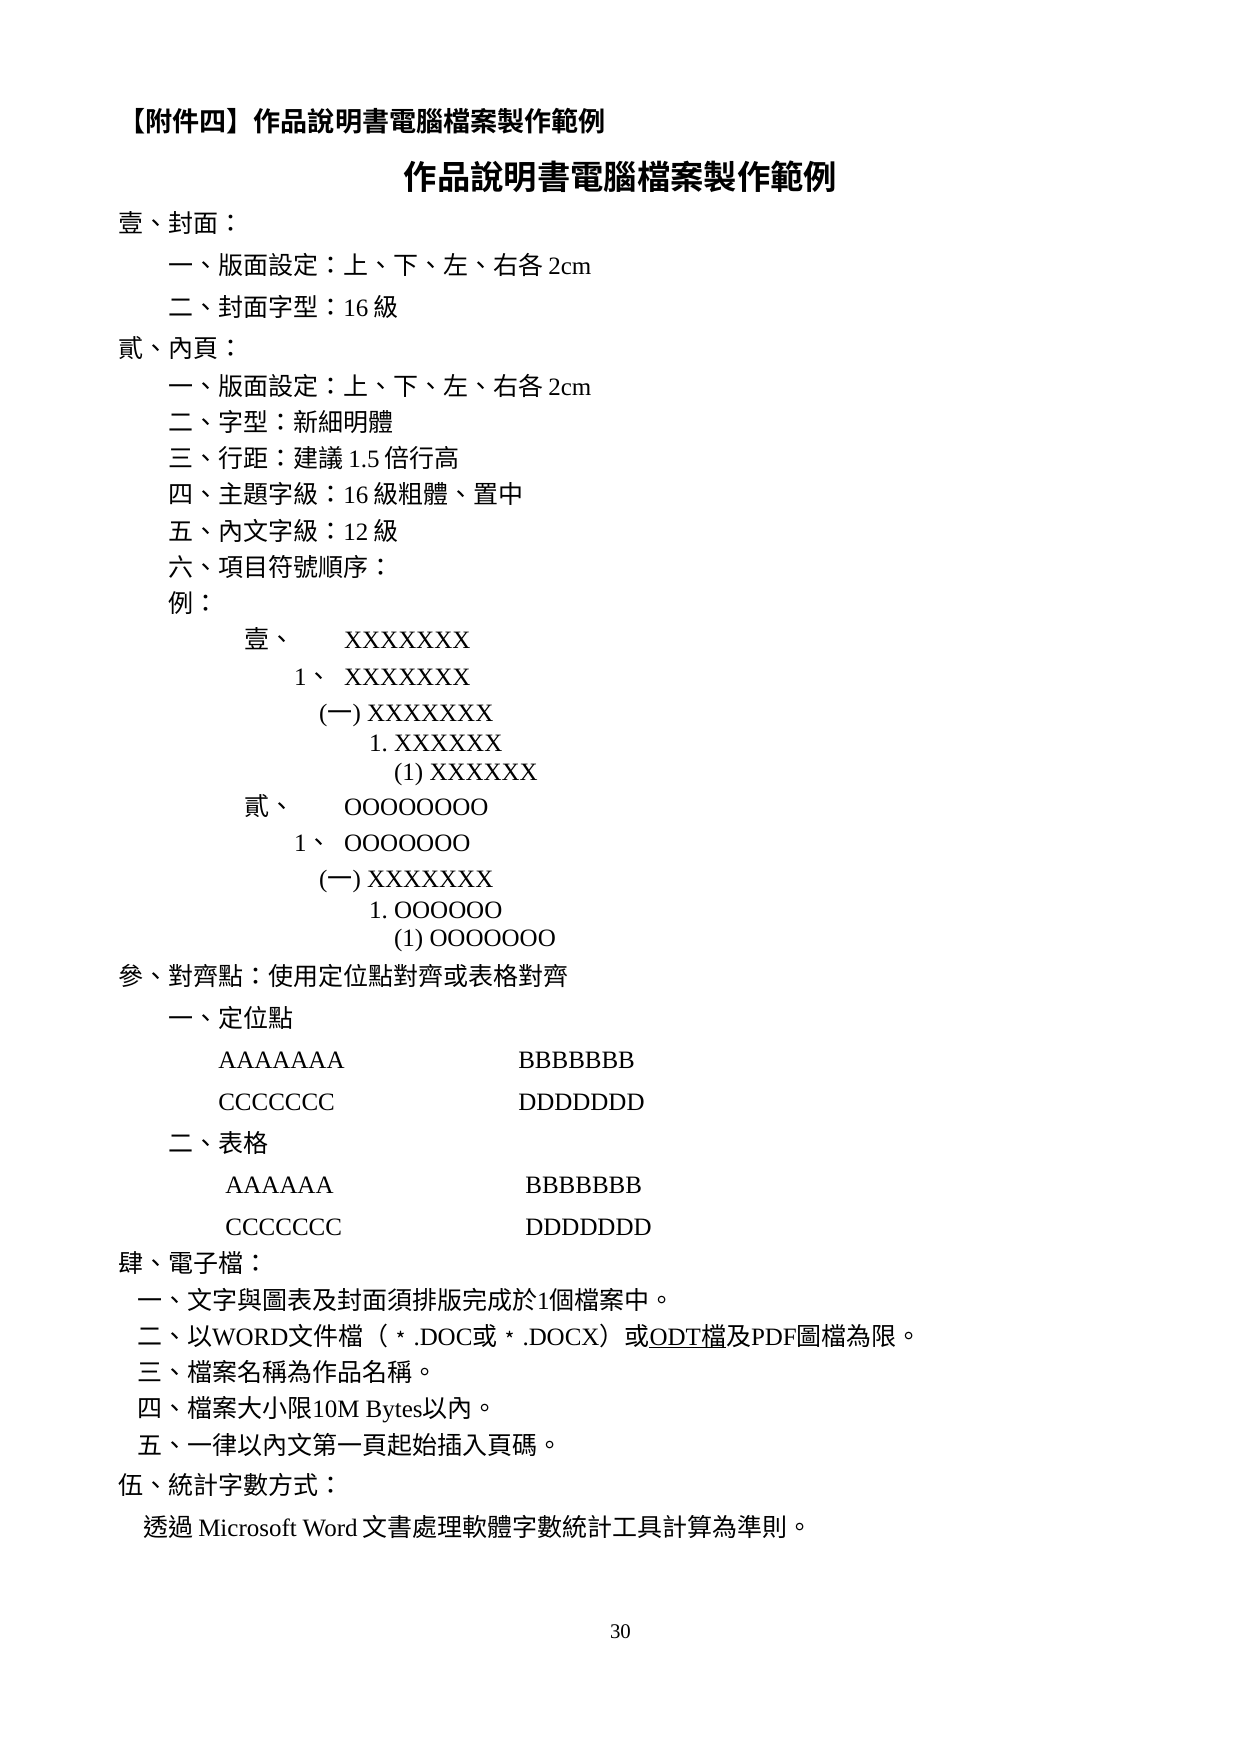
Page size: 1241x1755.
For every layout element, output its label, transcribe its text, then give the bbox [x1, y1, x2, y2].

text 四、檔案大小限10M Bytes以內。 [118, 1389, 1122, 1425]
text 一、版面設定：上、下、左、右各2cm [168, 241, 1122, 283]
text 二、封面字型：16級 [168, 283, 1122, 324]
text 一、定位點 [168, 994, 1122, 1036]
table_cell CCCCCCC [222, 1202, 522, 1244]
text 二、表格 [168, 1119, 1122, 1161]
text 貳、內頁： [118, 324, 1122, 366]
text 一、文字與圖表及封面須排版完成於1個檔案中。 [118, 1280, 1122, 1316]
table_header XXXXXXX XXXXXXX (一) XXXXXXX 1. XXXXXX (1) XXXXXX OOOOOOOO OOOOOOO (一) XXXXXXX 1. OOOOOO (1) OOOOOOO [241, 620, 753, 952]
text 五、一律以內文第一頁起始插入頁碼。 [118, 1425, 1122, 1461]
text 肆、電子檔： [118, 1244, 1122, 1280]
text 五、內文字級：12級 [168, 511, 1122, 547]
text 透過Microsoft Word文書處理軟體字數統計工具計算為準則。 [118, 1503, 1122, 1545]
text 伍、統計字數方式： [118, 1461, 1122, 1503]
text 一、版面設定：上、下、左、右各2cm [168, 366, 1122, 402]
text 六、項目符號順序： 例： [168, 547, 1122, 620]
text 作品說明書電腦檔案製作範例 [118, 151, 1122, 199]
text CCCCCCC DDDDDDD [118, 1077, 1122, 1119]
text 壹、封面： [118, 199, 1122, 241]
text 二、以WORD文件檔（﹡.DOC或﹡.DOCX）或ODT檔及PDF圖檔為限。 [118, 1316, 1122, 1353]
text 【附件四】作品說明書電腦檔案製作範例 [118, 101, 1122, 139]
table_cell DDDDDDD [522, 1202, 747, 1244]
text 三、檔案名稱為作品名稱。 [118, 1353, 1122, 1389]
text 參、對齊點：使用定位點對齊或表格對齊 [118, 952, 1122, 994]
text 四、主題字級：16級粗體、置中 [168, 475, 1122, 511]
text 二、字型：新細明體 [168, 402, 1122, 438]
text 三、行距：建議1.5倍行高 [168, 438, 1122, 475]
table_header AAAAAA [222, 1161, 522, 1202]
table_header BBBBBBB [522, 1161, 747, 1202]
text AAAAAAA BBBBBBB [118, 1036, 1122, 1077]
